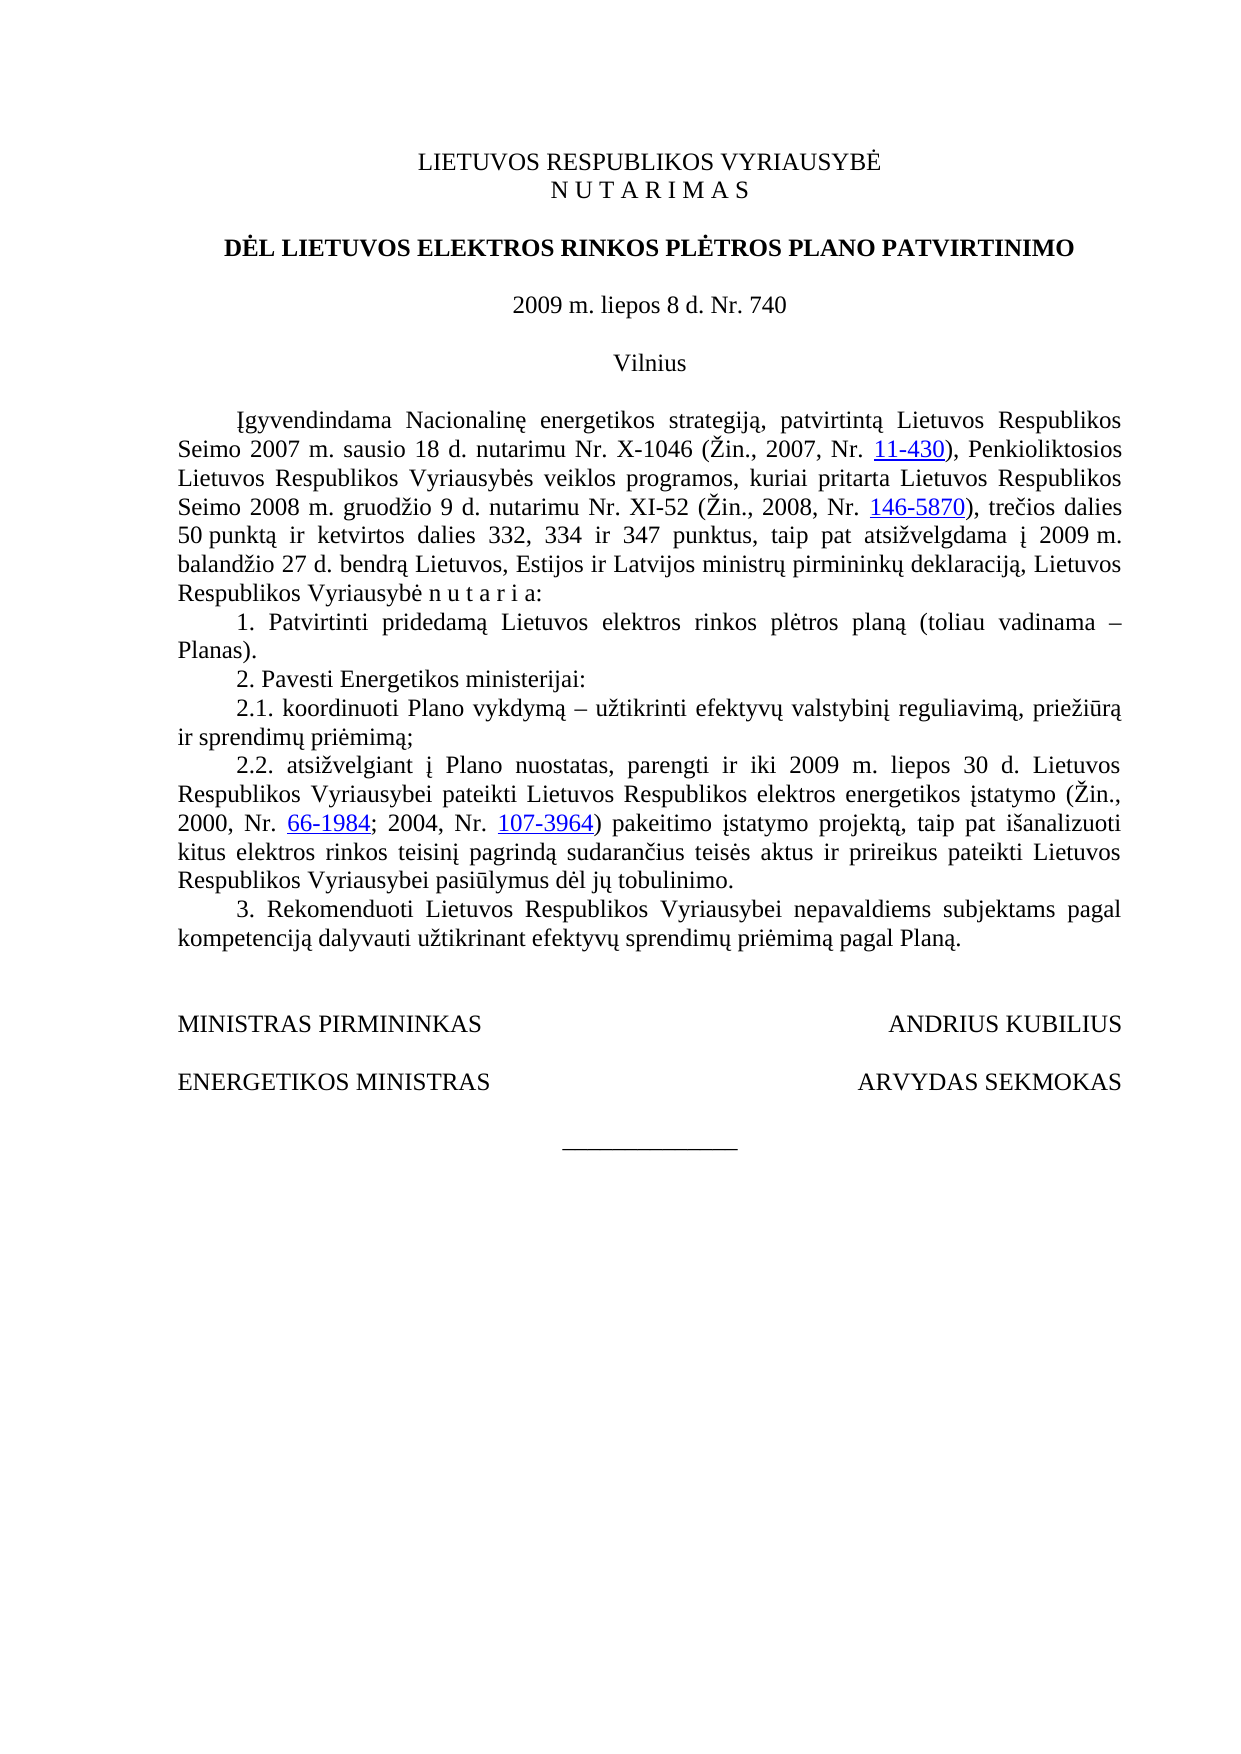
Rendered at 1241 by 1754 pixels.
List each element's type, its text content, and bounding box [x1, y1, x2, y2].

text 2. Pavesti Energetikos ministerijai: [177, 664, 1122, 693]
text ______________ [177, 1124, 1122, 1153]
text 2.2. atsižvelgiant į Plano nuostatas, parengti ir iki 2009 m. liepos 30 d. Lietuvos Respublikos Vyriausybei pateikti Lietuvos Respublikos elektros energetikos įstatymo (Žin., 2000, Nr. 66-1984; 2004, Nr. 107-3964) pakeitimo įstatymo projektą, taip pat išanalizuoti kitus elektros rinkos teisinį pagrindą sudarančius teisės aktus ir prireikus pateikti Lietuvos Respublikos Vyriausybei pasiūlymus dėl jų tobulinimo. [177, 751, 1122, 894]
text Vilnius [177, 348, 1122, 377]
text Įgyvendindama Nacionalinę energetikos strategiją, patvirtintą Lietuvos Respublikos Seimo 2007 m. sausio 18 d. nutarimu Nr. X-1046 (Žin., 2007, Nr. 11-430), Penkioliktosios Lietuvos Respublikos Vyriausybės veiklos programos, kuriai pritarta Lietuvos Respublikos Seimo 2008 m. gruodžio 9 d. nutarimu Nr. XI-52 (Žin., 2008, Nr. 146-5870), trečios dalies 50 punktą ir ketvirtos dalies 332, 334 ir 347 punktus, taip pat atsižvelgdama į 2009 m. balandžio 27 d. bendrą Lietuvos, Estijos ir Latvijos ministrų pirmininkų deklaraciją, Lietuvos Respublikos Vyriausybė nutaria: [177, 406, 1122, 607]
text MINISTRAS PIRMININKAS ANDRIUS KUBILIUS [177, 1009, 1122, 1038]
text 1. Patvirtinti pridedamą Lietuvos elektros rinkos plėtros planą (toliau vadinama – Planas). [177, 607, 1122, 664]
text Lietuvos Respublikos Vyriausybė [177, 147, 1122, 176]
text 2009 m. liepos 8 d. Nr. 740 [177, 291, 1122, 319]
text 2.1. koordinuoti Plano vykdymą – užtikrinti efektyvų valstybinį reguliavimą, priežiūrą ir sprendimų priėmimą; [177, 693, 1122, 751]
text ENERGETIKOS MINISTRAS ARVYDAS SEKMOKAS [177, 1067, 1122, 1096]
text DĖL LIETUVOS ELEKTROS RINKOS plėtros PLANO PATVIRTINIMO [177, 233, 1122, 262]
text NUTARIMAS [177, 176, 1122, 204]
text 3. Rekomenduoti Lietuvos Respublikos Vyriausybei nepavaldiems subjektams pagal kompetenciją dalyvauti užtikrinant efektyvų sprendimų priėmimą pagal Planą. [177, 894, 1122, 952]
